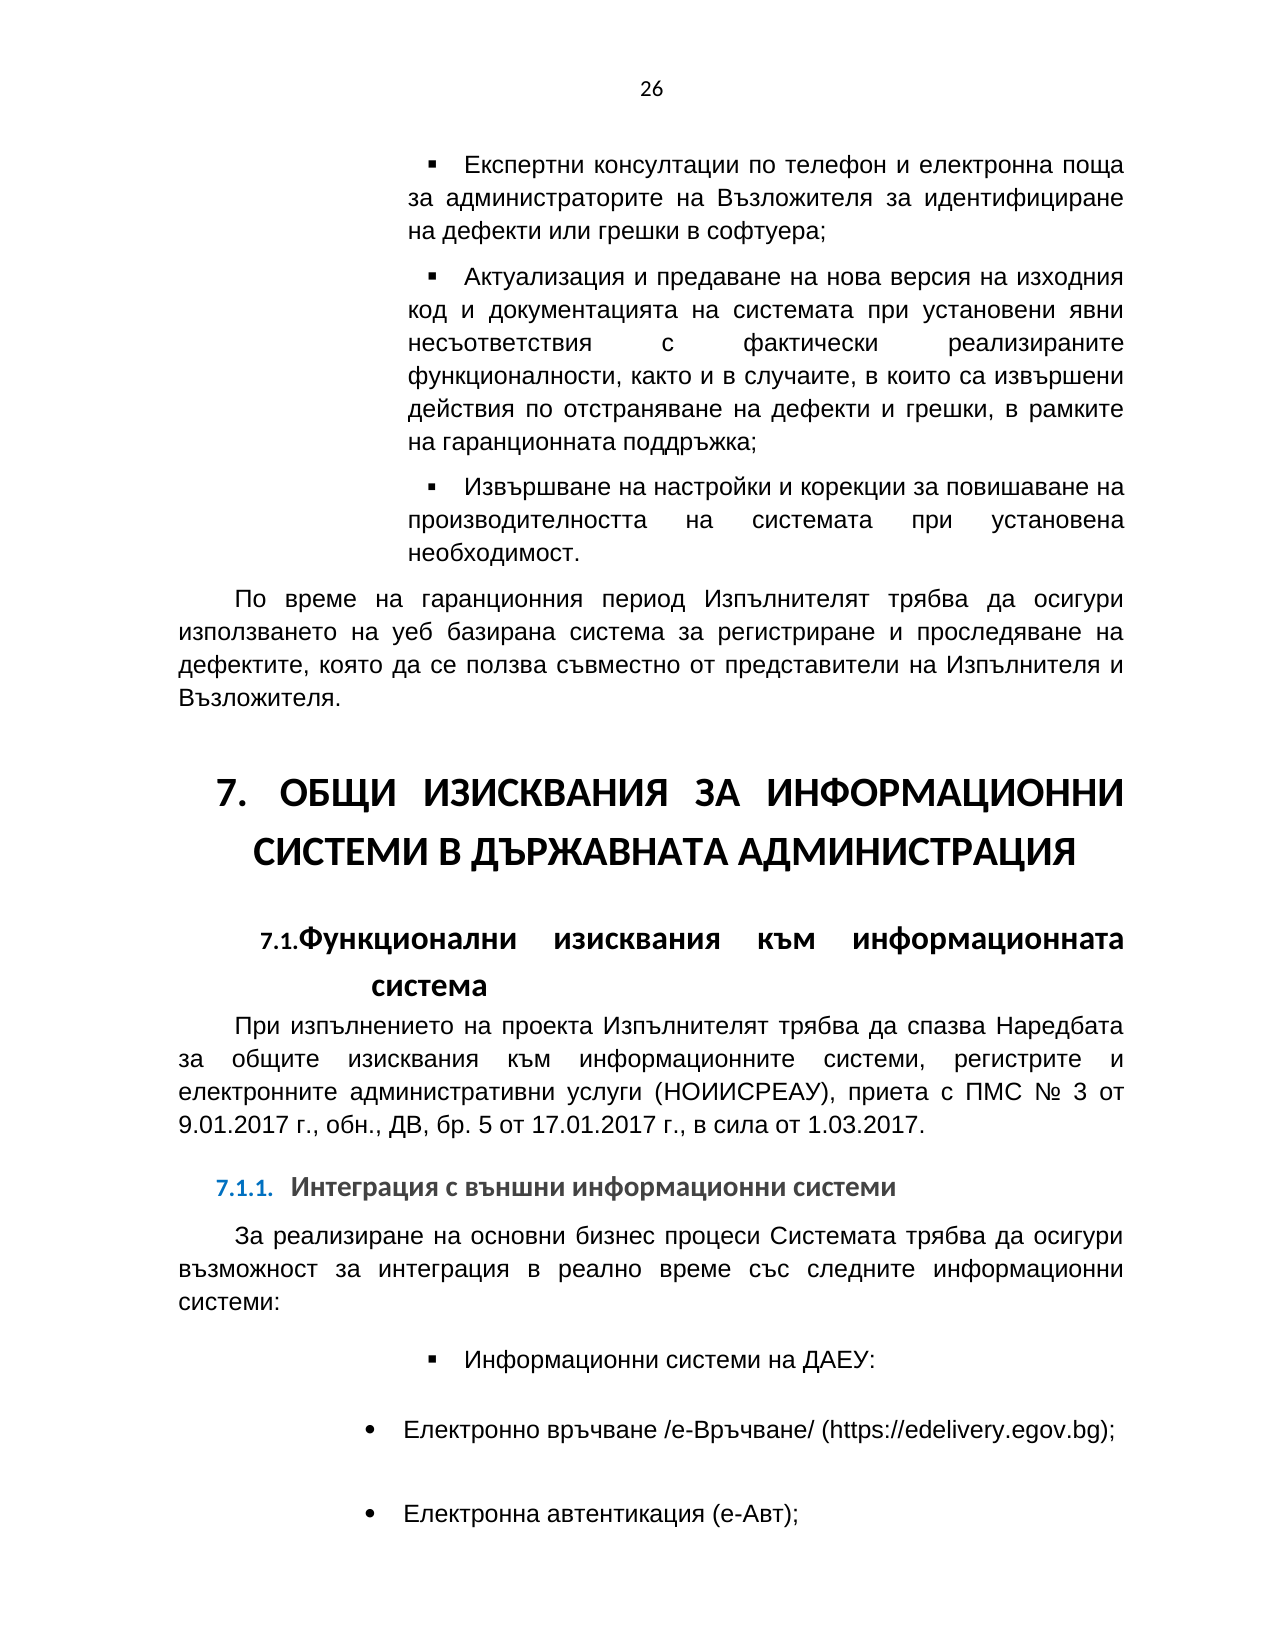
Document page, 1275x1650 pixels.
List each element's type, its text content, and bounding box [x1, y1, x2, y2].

text По време на гаранционния период Изпълнителят трябва да осигури използването на уеб базирана система за регистриране и проследяване на дефектите, която да се ползва съвместно от представители на Изпълнителя и Възложителя. [178, 584, 1125, 712]
list Информационни системи на ДАЕУ: [370, 1345, 1125, 1374]
list Експертни консултации по телефон и електронна поща за администраторите на Възложителя за идентифициране на дефекти или грешки в софтуера; [370, 150, 1125, 245]
list Актуализация и предаване на нова версия на изходния код и документацията на системата при установени явни несъответствия с фактически реализираните функционалности, както и в случаите, в които са извършени действия по отстраняване на дефекти и грешки, в рамките на гаранционната поддръжка; [370, 262, 1125, 456]
list Електронно връчване /е-Връчване/ (https://edelivery.egov.bg); [366, 1416, 1125, 1444]
subtitle ОБЩИ ИЗИСКВАНИЯ ЗА ИНФОРМАЦИОННИ СИСТЕМИ В ДЪРЖАВНАТА АДМИНИСТРАЦИЯ [216, 766, 1125, 875]
subtitle Интеграция с външни информационни системи [216, 1168, 1125, 1203]
list Извършване на настройки и корекции за повишаване на производителността на системата при установена необходимост. [370, 472, 1125, 567]
list Електронна автентикация (е-Авт); [366, 1499, 1125, 1527]
text При изпълнението на проекта Изпълнителят трябва да спазва Наредбата за общите изисквания към информационните системи, регистрите и електронните административни услуги (НОИИСРЕАУ), приета с ПМС № 3 от 9.01.2017 г., обн., ДВ, бр. 5 от 17.01.2017 г., в сила от 1.03.2017. [178, 1011, 1125, 1139]
subtitle Функционални изисквания към информационната система [260, 917, 1125, 1005]
text За реализиране на основни бизнес процеси Системата трябва да осигури възможност за интеграция в реално време със следните информационни системи: [178, 1221, 1125, 1316]
